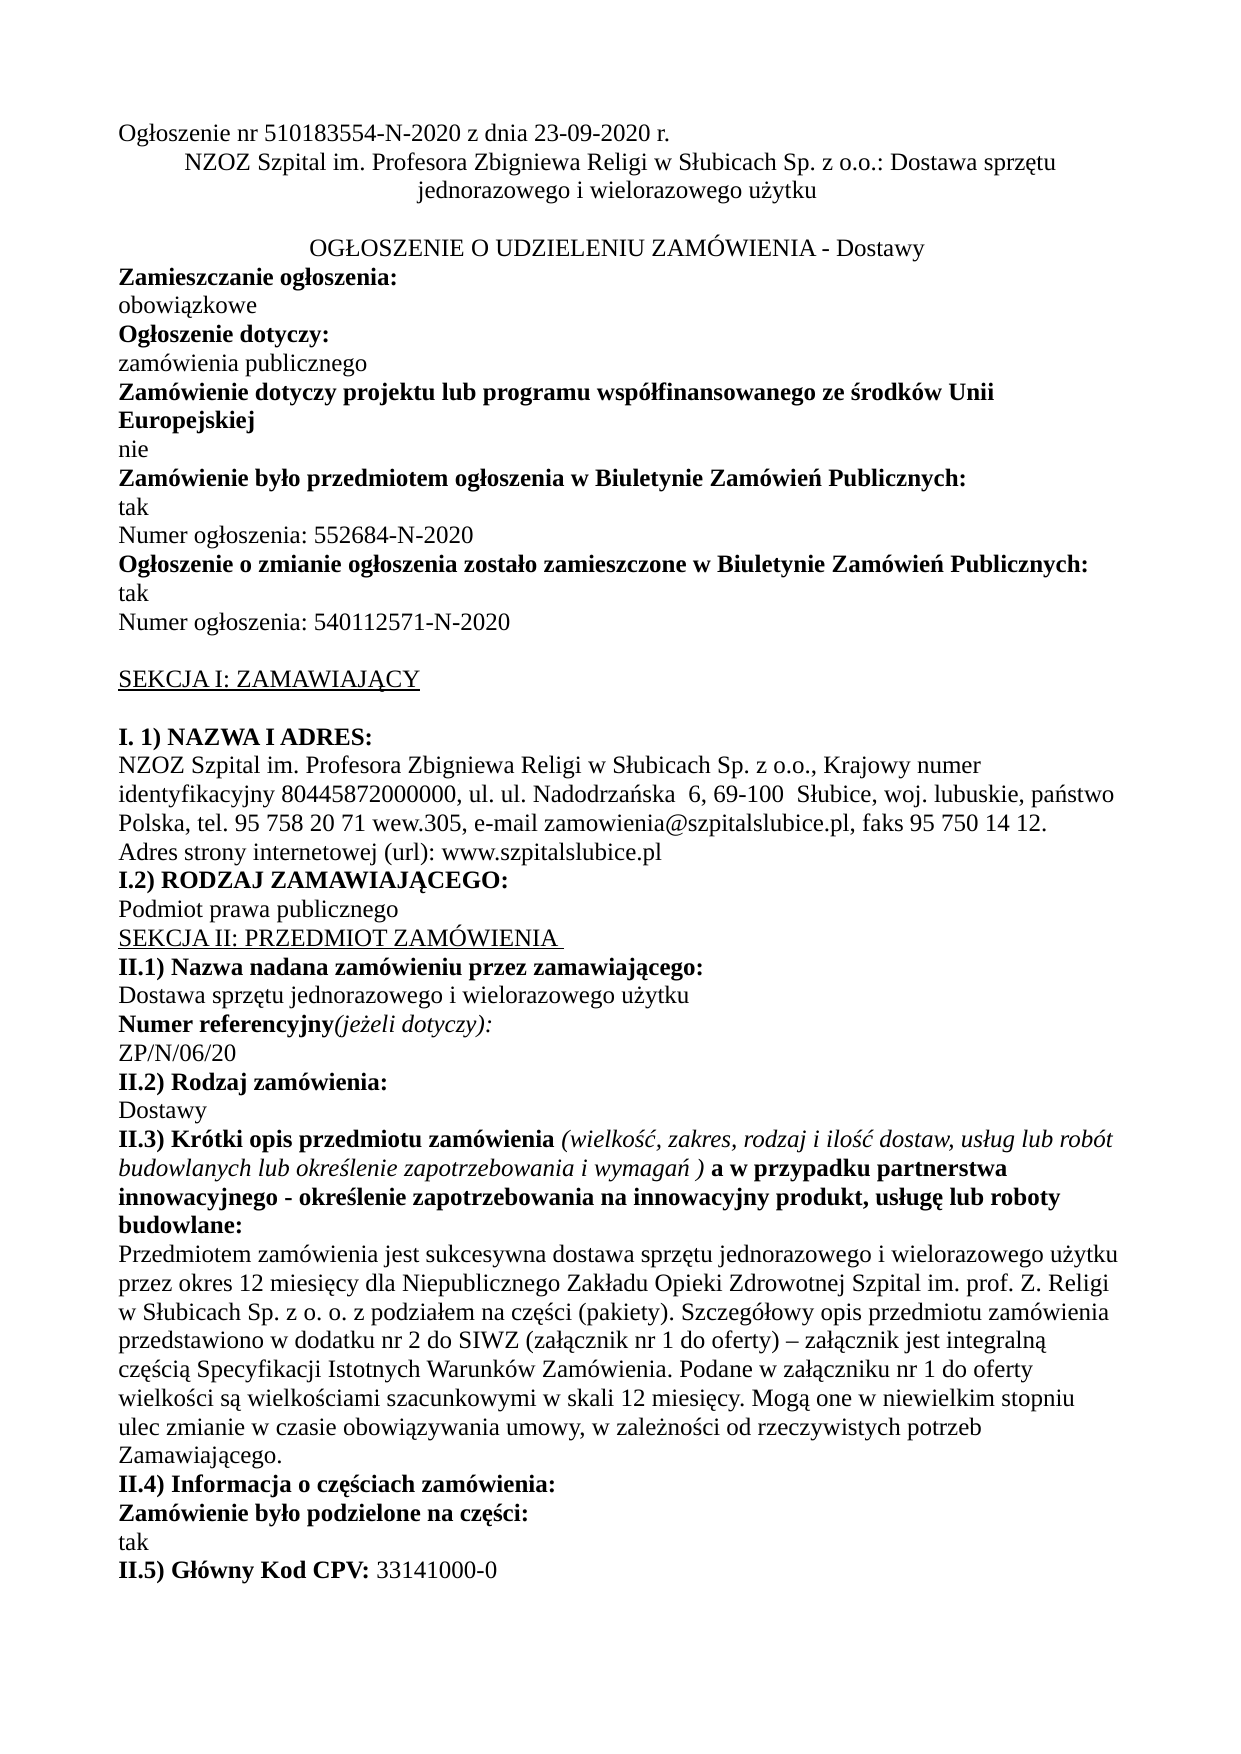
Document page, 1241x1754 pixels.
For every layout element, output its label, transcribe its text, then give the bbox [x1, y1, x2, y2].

text II.4) Informacja o częściach zamówienia: Zamówienie było podzielone na części: [118, 1469, 1122, 1527]
text II.5) Główny Kod CPV: 33141000-0 [118, 1556, 1122, 1584]
text Ogłoszenie o zmianie ogłoszenia zostało zamieszczone w Biuletynie Zamówień Publicznych: [118, 549, 1122, 578]
text I. 1) NAZWA I ADRES: [118, 722, 1122, 751]
text Zamieszczanie ogłoszenia: [118, 262, 1122, 291]
text ZP/N/06/20 [118, 1038, 1122, 1067]
text obowiązkowe [118, 291, 1122, 319]
text NZOZ Szpital im. Profesora Zbigniewa Religi w Słubicach Sp. z o.o.: Dostawa sprzętu jednorazowego i wielorazowego użytku OGŁOSZENIE O UDZIELENIU ZAMÓWIENIA - Dostawy [118, 147, 1122, 262]
text Zamówienie dotyczy projektu lub programu współfinansowanego ze środków Unii Europejskiej [118, 377, 1122, 434]
text II.3) Krótki opis przedmiotu zamówienia (wielkość, zakres, rodzaj i ilość dostaw, usług lub robót budowlanych lub określenie zapotrzebowania i wymagań ) a w przypadku partnerstwa innowacyjnego - określenie zapotrzebowania na innowacyjny produkt, usługę lub roboty budowlane: [118, 1124, 1122, 1239]
text SEKCJA I: ZAMAWIAJĄCY [118, 664, 1122, 693]
text tak [118, 1527, 1122, 1556]
text Ogłoszenie dotyczy: [118, 319, 1122, 348]
text tak Numer ogłoszenia: 540112571-N-2020 [118, 578, 1122, 636]
text SEKCJA II: PRZEDMIOT ZAMÓWIENIA [118, 923, 1122, 952]
text Przedmiotem zamówienia jest sukcesywna dostawa sprzętu jednorazowego i wielorazowego użytku przez okres 12 miesięcy dla Niepublicznego Zakładu Opieki Zdrowotnej Szpital im. prof. Z. Religi w Słubicach Sp. z o. o. z podziałem na części (pakiety). Szczegółowy opis przedmiotu zamówienia przedstawiono w dodatku nr 2 do SIWZ (załącznik nr 1 do oferty) – załącznik jest integralną częścią Specyfikacji Istotnych Warunków Zamówienia. Podane w załączniku nr 1 do oferty wielkości są wielkościami szacunkowymi w skali 12 miesięcy. Mogą one w niewielkim stopniu ulec zmianie w czasie obowiązywania umowy, w zależności od rzeczywistych potrzeb Zamawiającego. [118, 1239, 1122, 1469]
text NZOZ Szpital im. Profesora Zbigniewa Religi w Słubicach Sp. z o.o., Krajowy numer identyfikacyjny 80445872000000, ul. ul. Nadodrzańska 6, 69-100 Słubice, woj. lubuskie, państwo Polska, tel. 95 758 20 71 wew.305, e-mail zamowienia@szpitalslubice.pl, faks 95 750 14 12. Adres strony internetowej (url): www.szpitalslubice.pl [118, 751, 1122, 866]
text Podmiot prawa publicznego [118, 894, 1122, 923]
text Zamówienie było przedmiotem ogłoszenia w Biuletynie Zamówień Publicznych: [118, 463, 1122, 492]
text Ogłoszenie nr 510183554-N-2020 z dnia 23-09-2020 r. [118, 118, 1122, 147]
text zamówienia publicznego [118, 348, 1122, 377]
text Dostawa sprzętu jednorazowego i wielorazowego użytku [118, 981, 1122, 1009]
text II.1) Nazwa nadana zamówieniu przez zamawiającego: [118, 952, 1122, 981]
text tak Numer ogłoszenia: 552684-N-2020 [118, 492, 1122, 549]
text Numer referencyjny(jeżeli dotyczy): [118, 1009, 1122, 1038]
text I.2) RODZAJ ZAMAWIAJĄCEGO: [118, 866, 1122, 894]
text II.2) Rodzaj zamówienia: [118, 1067, 1122, 1096]
text nie [118, 434, 1122, 463]
text Dostawy [118, 1096, 1122, 1124]
